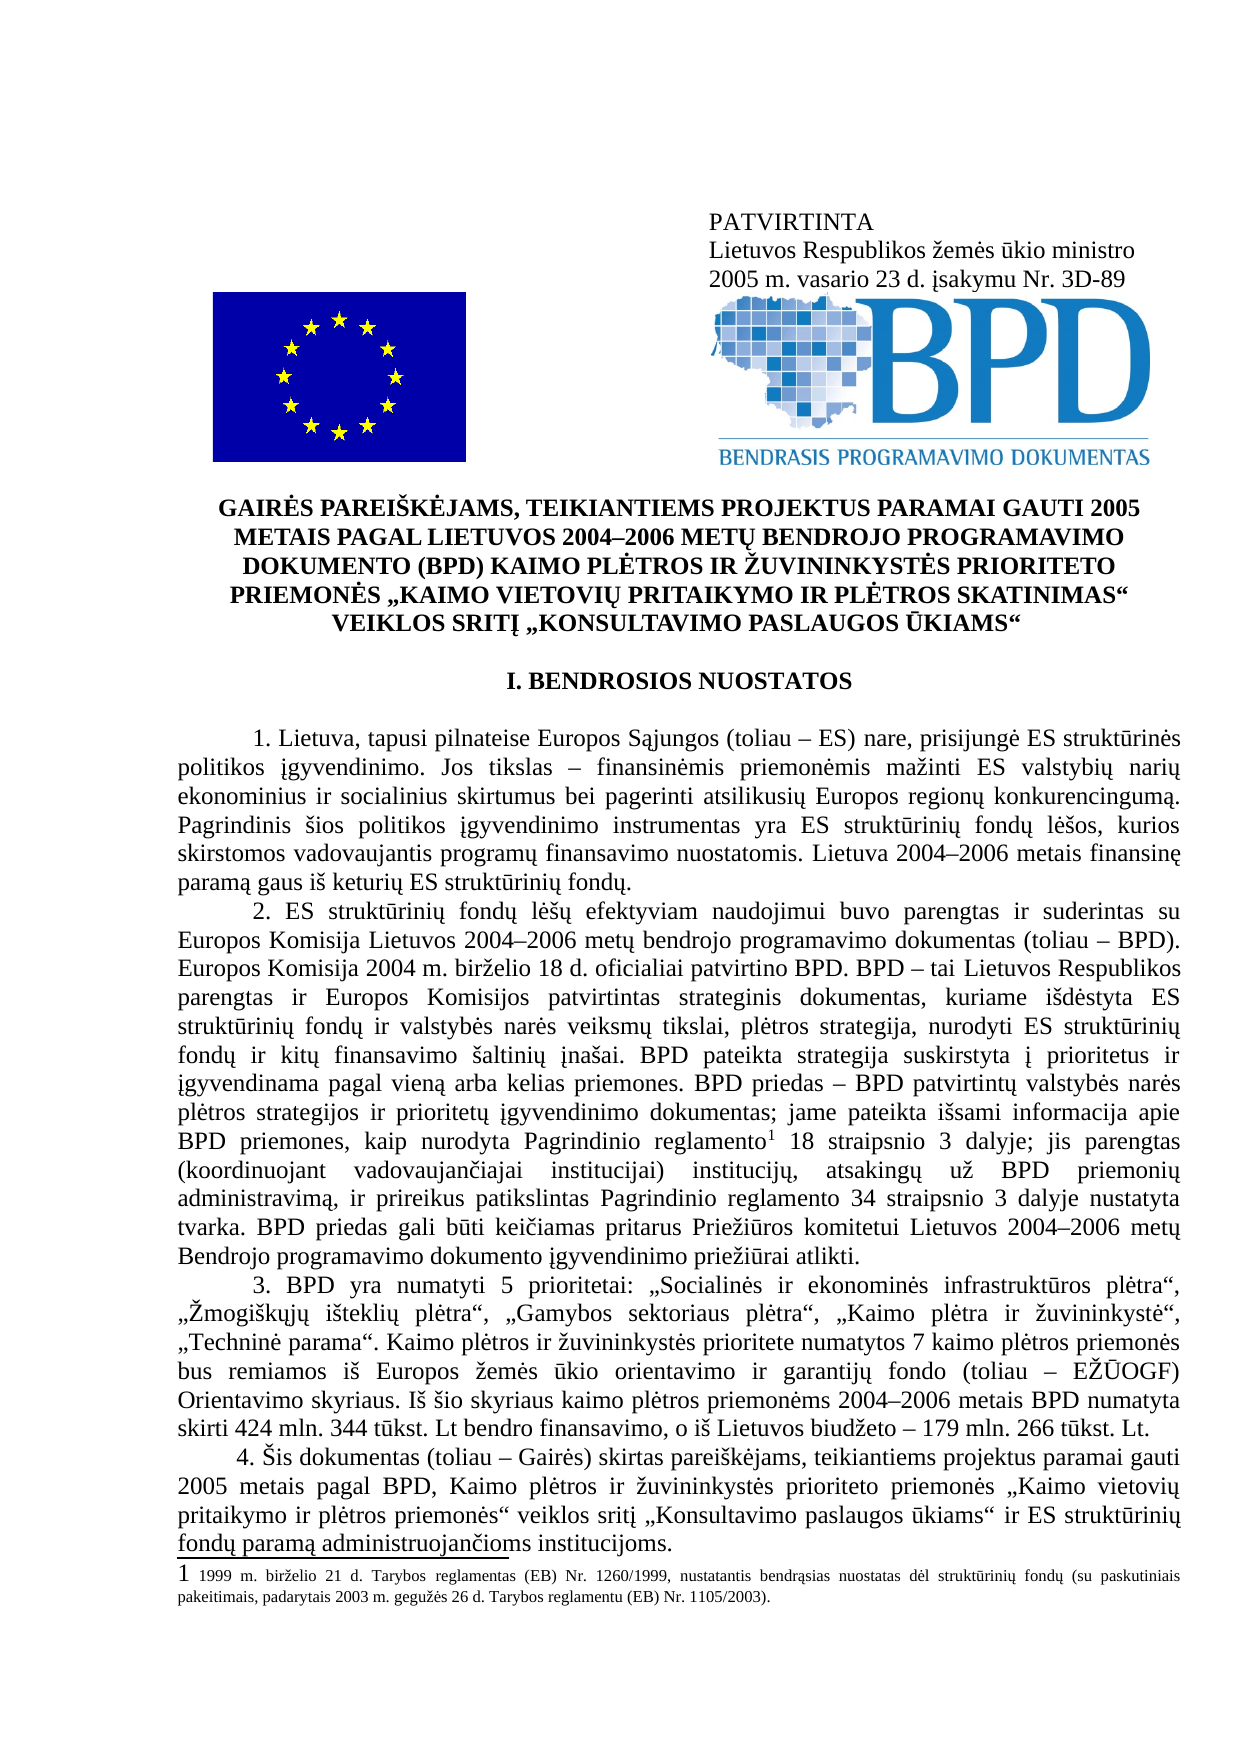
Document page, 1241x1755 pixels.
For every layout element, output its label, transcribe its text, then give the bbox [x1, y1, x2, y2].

text GAIRĖS PAREIŠKĖJAMS, TEIKIANTIEMS PROJEKTUS PARAMAI GAUTI 2005 METAIS PAGAL LIETUVOS 2004–2006 METŲ BENDROJO PROGRAMAVIMO DOKUMENTO (BPD) KAIMO PLĖTROS IR ŽUVININKYSTĖS PRIORITETO PRIEMONĖS „KAIMO VIETOVIŲ PRITAIKYMO IR PLĖTROS SKATINIMAS“ VEIKLOS SRITĮ „KONSULTAVIMO PASLAUGOS ŪKIAMS“ [177, 493, 1181, 637]
text 1999 m. birželio 21 d. Tarybos reglamentas (EB) Nr. 1260/1999, nustatantis bendrąsias nuostatas dėl struktūrinių fondų (su paskutiniais pakeitimais, padarytais 2003 m. gegužės 26 d. Tarybos reglamentu (EB) Nr. 1105/2003). [177, 1558, 1181, 1606]
text 2005 m. vasario 23 d. įsakymu Nr. 3D-89 [177, 264, 1181, 293]
table_header [177, 293, 501, 465]
table_header [1150, 293, 1181, 465]
text 4. Šis dokumentas (toliau – Gairės) skirtas pareiškėjams, teikiantiems projektus paramai gauti 2005 metais pagal BPD, Kaimo plėtros ir žuvininkystės prioriteto priemonės „Kaimo vietovių pritaikymo ir plėtros priemonės“ veiklos sritį „Konsultavimo paslaugos ūkiams“ ir ES struktūrinių fondų paramą administruojančioms institucijoms. [177, 1442, 1181, 1557]
text PATVIRTINTA [177, 207, 1181, 235]
table_header [700, 293, 710, 465]
text 3. BPD yra numatyti 5 prioritetai: „Socialinės ir ekonominės infrastruktūros plėtra“, „Žmogiškųjų išteklių plėtra“, „Gamybos sektoriaus plėtra“, „Kaimo plėtra ir žuvininkystė“, „Techninė parama“. Kaimo plėtros ir žuvininkystės prioritete numatytos 7 kaimo plėtros priemonės bus remiamos iš Europos žemės ūkio orientavimo ir garantijų fondo (toliau – EŽŪOGF) Orientavimo skyriaus. Iš šio skyriaus kaimo plėtros priemonėms 2004–2006 metais BPD numatyta skirti 424 mln. 344 tūkst. Lt bendro finansavimo, o iš Lietuvos biudžeto – 179 mln. 266 tūkst. Lt. [177, 1270, 1181, 1442]
table_header [501, 293, 699, 465]
text 2. ES struktūrinių fondų lėšų efektyviam naudojimui buvo parengtas ir suderintas su Europos Komisija Lietuvos 2004–2006 metų bendrojo programavimo dokumentas (toliau – BPD). Europos Komisija 2004 m. birželio 18 d. oficialiai patvirtino BPD. BPD – tai Lietuvos Respublikos parengtas ir Europos Komisijos patvirtintas strateginis dokumentas, kuriame išdėstyta ES struktūrinių fondų ir valstybės narės veiksmų tikslai, plėtros strategija, nurodyti ES struktūrinių fondų ir kitų finansavimo šaltinių įnašai. BPD pateikta strategija suskirstyta į prioritetus ir įgyvendinama pagal vieną arba kelias priemones. BPD priedas – BPD patvirtintų valstybės narės plėtros strategijos ir prioritetų įgyvendinimo dokumentas; jame pateikta išsami informacija apie BPD priemones, kaip nurodyta Pagrindinio reglamento 18 straipsnio 3 dalyje; jis parengtas (koordinuojant vadovaujančiajai institucijai) institucijų, atsakingų už BPD priemonių administravimą, ir prireikus patikslintas Pagrindinio reglamento 34 straipsnio 3 dalyje nustatyta tvarka. BPD priedas gali būti keičiamas pritarus Priežiūros komitetui Lietuvos 2004–2006 metų Bendrojo programavimo dokumento įgyvendinimo priežiūrai atlikti. [177, 896, 1181, 1270]
text Lietuvos Respublikos žemės ūkio ministro [177, 235, 1181, 264]
text I. BENDROSIOS NUOSTATOS [177, 666, 1181, 695]
text 1. Lietuva, tapusi pilnateise Europos Sąjungos (toliau – ES) nare, prisijungė ES struktūrinės politikos įgyvendinimo. Jos tikslas – finansinėmis priemonėmis mažinti ES valstybių narių ekonominius ir socialinius skirtumus bei pagerinti atsilikusių Europos regionų konkurencingumą. Pagrindinis šios politikos įgyvendinimo instrumentas yra ES struktūrinių fondų lėšos, kurios skirstomos vadovaujantis programų finansavimo nuostatomis. Lietuva 2004–2006 metais finansinę paramą gaus iš keturių ES struktūrinių fondų. [177, 723, 1181, 896]
